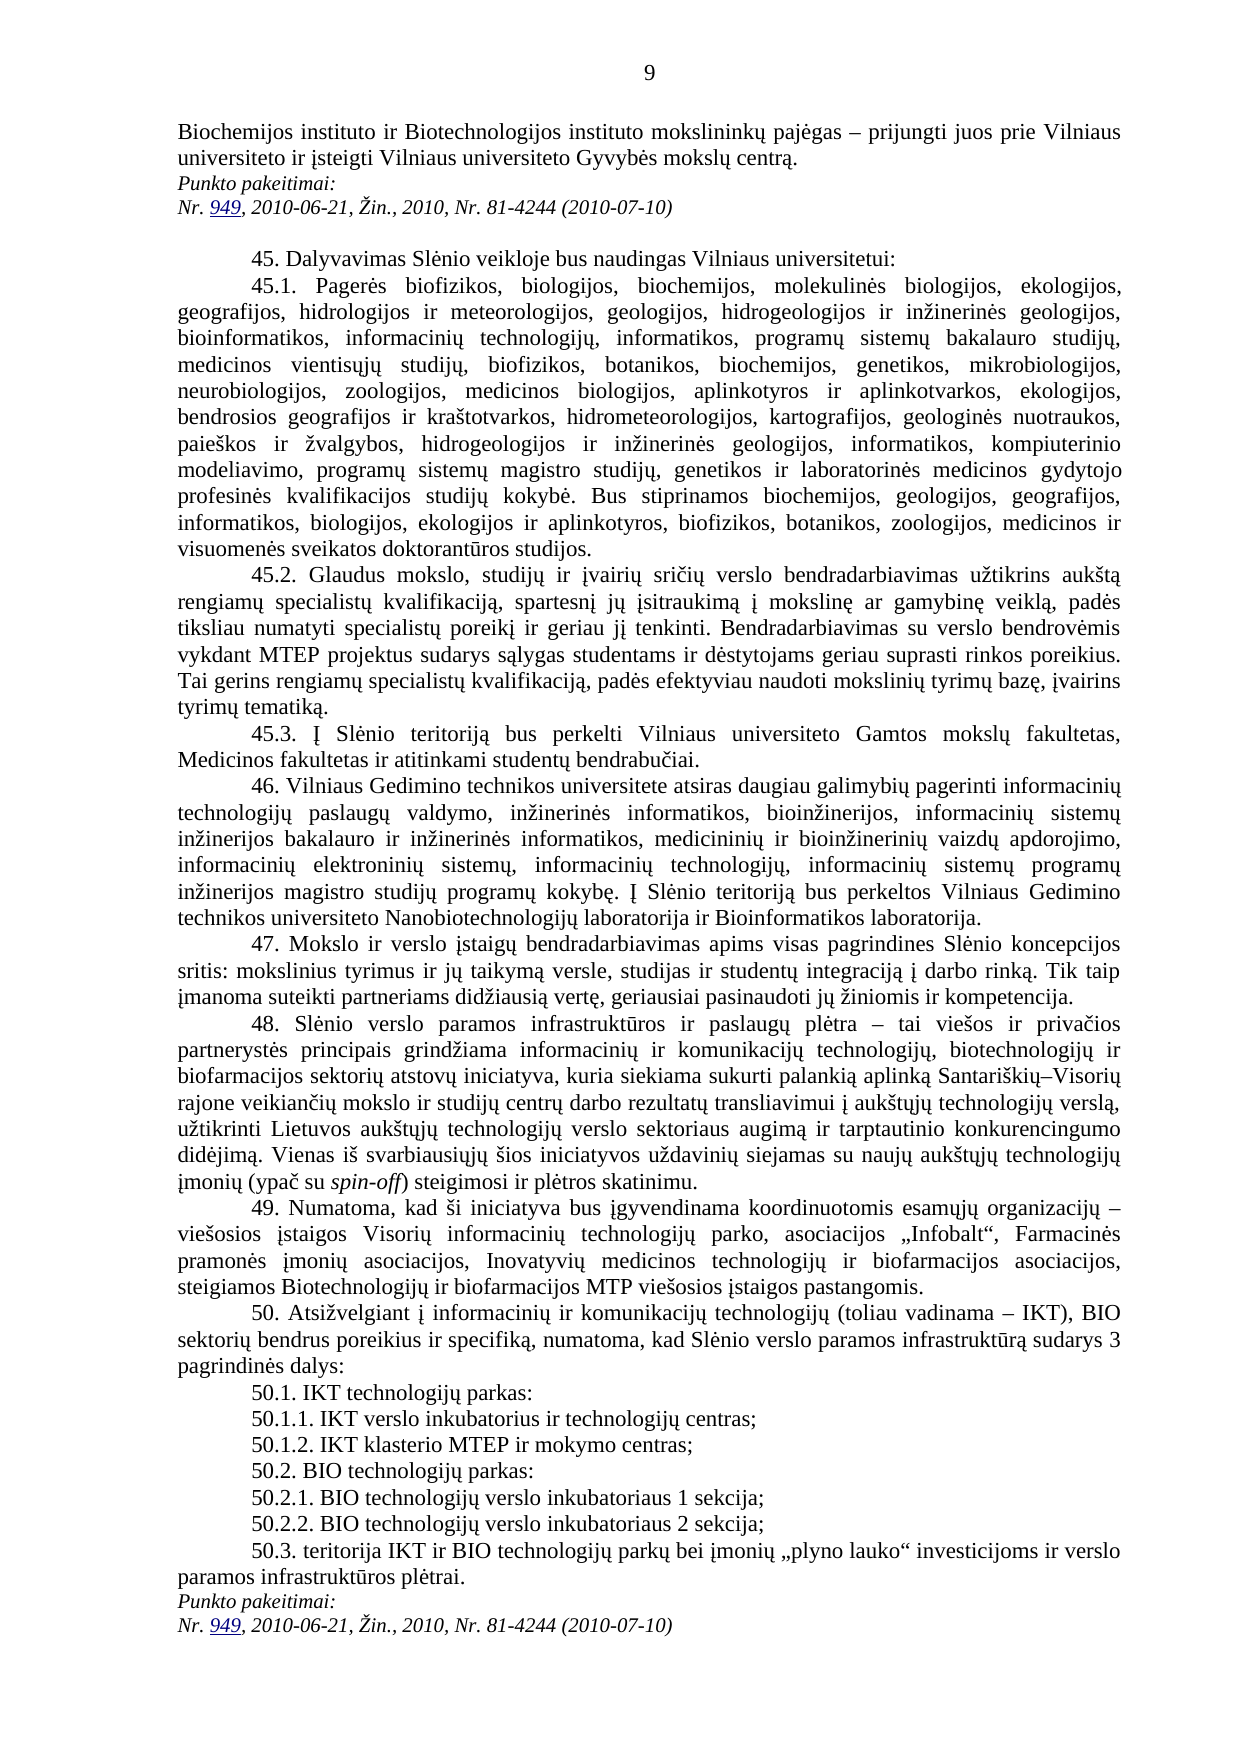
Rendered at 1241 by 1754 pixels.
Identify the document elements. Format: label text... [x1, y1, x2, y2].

text 50.1. IKT technologijų parkas: [177, 1378, 1122, 1405]
text 46. Vilniaus Gedimino technikos universitete atsiras daugiau galimybių pagerinti informacinių technologijų paslaugų valdymo, inžinerinės informatikos, bioinžinerijos, informacinių sistemų inžinerijos bakalauro ir inžinerinės informatikos, medicininių ir bioinžinerinių vaizdų apdorojimo, informacinių elektroninių sistemų, informacinių technologijų, informacinių sistemų programų inžinerijos magistro studijų programų kokybę. Į Slėnio teritoriją bus perkeltos Vilniaus Gedimino technikos universiteto Nanobiotechnologijų laboratorija ir Bioinformatikos laboratorija. [177, 772, 1122, 931]
text 50.1.2. IKT klasterio MTEP ir mokymo centras; [177, 1431, 1122, 1458]
text Nr. 949, 2010-06-21, Žin., 2010, Nr. 81-4244 (2010-07-10) [177, 195, 1122, 219]
text 50.3. teritorija IKT ir BIO technologijų parkų bei įmonių „plyno lauko“ investicijoms ir verslo paramos infrastruktūros plėtrai. [177, 1537, 1122, 1589]
text 45.3. Į Slėnio teritoriją bus perkelti Vilniaus universiteto Gamtos mokslų fakultetas, Medicinos fakultetas ir atitinkami studentų bendrabučiai. [177, 720, 1122, 772]
text Punkto pakeitimai: [177, 1589, 1122, 1613]
text 50.2. BIO technologijų parkas: [177, 1458, 1122, 1484]
text 50.2.2. BIO technologijų verslo inkubatoriaus 2 sekcija; [177, 1510, 1122, 1537]
text 48. Slėnio verslo paramos infrastruktūros ir paslaugų plėtra – tai viešos ir privačios partnerystės principais grindžiama informacinių ir komunikacijų technologijų, biotechnologijų ir biofarmacijos sektorių atstovų iniciatyva, kuria siekiama sukurti palankią aplinką Santariškių–Visorių rajone veikiančių mokslo ir studijų centrų darbo rezultatų transliavimui į aukštųjų technologijų verslą, užtikrinti Lietuvos aukštųjų technologijų verslo sektoriaus augimą ir tarptautinio konkurencingumo didėjimą. Vienas iš svarbiausiųjų šios iniciatyvos uždavinių siejamas su naujų aukštųjų technologijų įmonių (ypač su spin-off) steigimosi ir plėtros skatinimu. [177, 1009, 1122, 1194]
text 45.2. Glaudus mokslo, studijų ir įvairių sričių verslo bendradarbiavimas užtikrins aukštą rengiamų specialistų kvalifikaciją, spartesnį jų įsitraukimą į mokslinę ar gamybinę veiklą, padės tiksliau numatyti specialistų poreikį ir geriau jį tenkinti. Bendradarbiavimas su verslo bendrovėmis vykdant MTEP projektus sudarys sąlygas studentams ir dėstytojams geriau suprasti rinkos poreikius. Tai gerins rengiamų specialistų kvalifikaciją, padės efektyviau naudoti mokslinių tyrimų bazę, įvairins tyrimų tematiką. [177, 562, 1122, 720]
text Biochemijos instituto ir Biotechnologijos instituto mokslininkų pajėgas – prijungti juos prie Vilniaus universiteto ir įsteigti Vilniaus universiteto Gyvybės mokslų centrą. [177, 118, 1122, 171]
text 47. Mokslo ir verslo įstaigų bendradarbiavimas apims visas pagrindines Slėnio koncepcijos sritis: mokslinius tyrimus ir jų taikymą versle, studijas ir studentų integraciją į darbo rinką. Tik taip įmanoma suteikti partneriams didžiausią vertę, geriausiai pasinaudoti jų žiniomis ir kompetencija. [177, 931, 1122, 1009]
text Punkto pakeitimai: [177, 171, 1122, 195]
text 50. Atsižvelgiant į informacinių ir komunikacijų technologijų (toliau vadinama – IKT), BIO sektorių bendrus poreikius ir specifiką, numatoma, kad Slėnio verslo paramos infrastruktūrą sudarys 3 pagrindinės dalys: [177, 1299, 1122, 1378]
text Nr. 949, 2010-06-21, Žin., 2010, Nr. 81-4244 (2010-07-10) [177, 1613, 1122, 1637]
text 50.2.1. BIO technologijų verslo inkubatoriaus 1 sekcija; [177, 1484, 1122, 1510]
text 45. Dalyvavimas Slėnio veikloje bus naudingas Vilniaus universitetui: [177, 245, 1122, 272]
text 50.1.1. IKT verslo inkubatorius ir technologijų centras; [177, 1405, 1122, 1431]
text 49. Numatoma, kad ši iniciatyva bus įgyvendinama koordinuotomis esamųjų organizacijų – viešosios įstaigos Visorių informacinių technologijų parko, asociacijos „Infobalt“, Farmacinės pramonės įmonių asociacijos, Inovatyvių medicinos technologijų ir biofarmacijos asociacijos, steigiamos Biotechnologijų ir biofarmacijos MTP viešosios įstaigos pastangomis. [177, 1194, 1122, 1299]
text 45.1. Pagerės biofizikos, biologijos, biochemijos, molekulinės biologijos, ekologijos, geografijos, hidrologijos ir meteorologijos, geologijos, hidrogeologijos ir inžinerinės geologijos, bioinformatikos, informacinių technologijų, informatikos, programų sistemų bakalauro studijų, medicinos vientisųjų studijų, biofizikos, botanikos, biochemijos, genetikos, mikrobiologijos, neurobiologijos, zoologijos, medicinos biologijos, aplinkotyros ir aplinkotvarkos, ekologijos, bendrosios geografijos ir kraštotvarkos, hidrometeorologijos, kartografijos, geologinės nuotraukos, paieškos ir žvalgybos, hidrogeologijos ir inžinerinės geologijos, informatikos, kompiuterinio modeliavimo, programų sistemų magistro studijų, genetikos ir laboratorinės medicinos gydytojo profesinės kvalifikacijos studijų kokybė. Bus stiprinamos biochemijos, geologijos, geografijos, informatikos, biologijos, ekologijos ir aplinkotyros, biofizikos, botanikos, zoologijos, medicinos ir visuomenės sveikatos doktorantūros studijos. [177, 272, 1122, 562]
